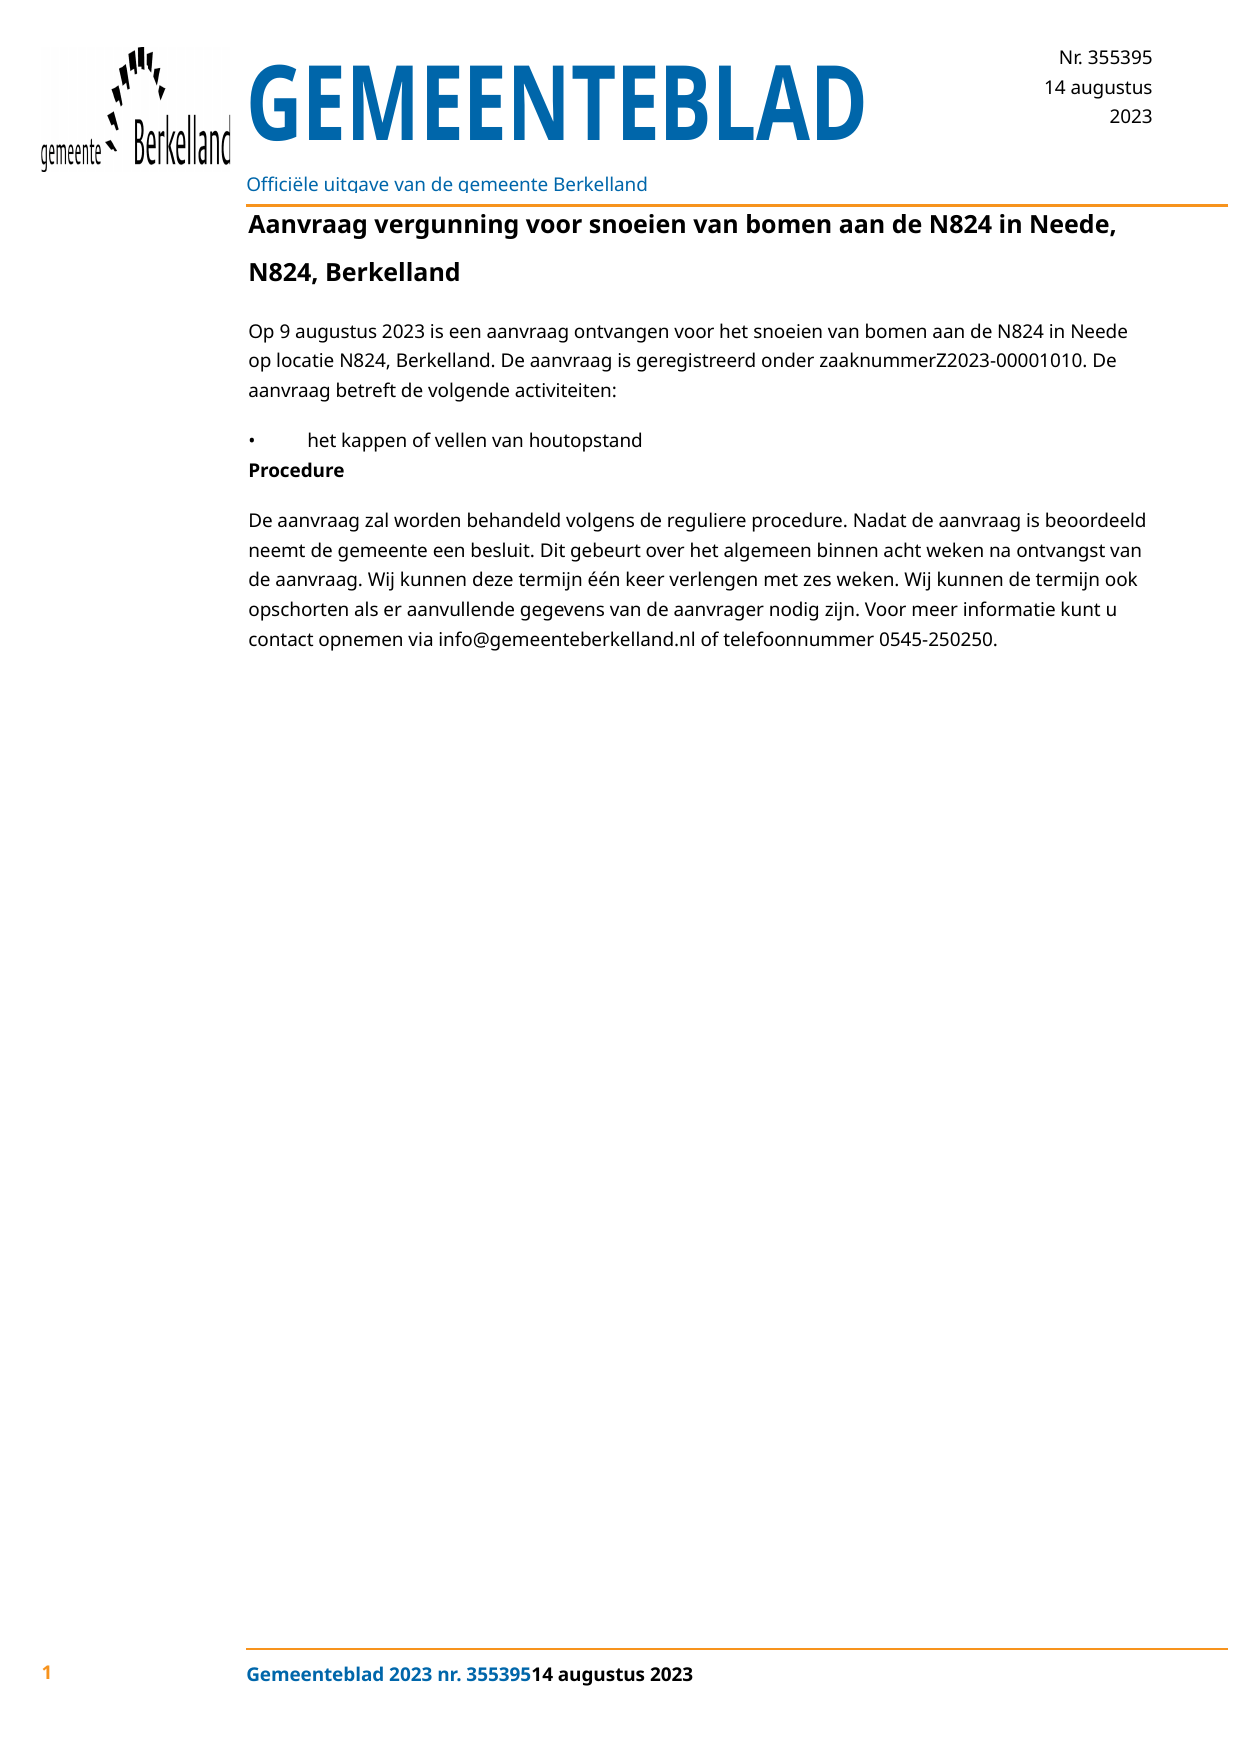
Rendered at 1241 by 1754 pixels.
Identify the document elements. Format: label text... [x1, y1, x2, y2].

text Aanvraag vergunning voor snoeien van bomen aan de N824 in Neede, N824, Berkelland [248, 207, 1152, 288]
text Op 9 augustus 2023 is een aanvraag ontvangen voor het snoeien van bomen aan de N824 in Neede op locatie N824, Berkelland. De aanvraag is geregistreerd onder zaaknummerZ2023-00001010. De aanvraag betreft de volgende activiteiten: [248, 318, 1152, 403]
text Procedure [248, 457, 1152, 483]
text De aanvraag zal worden behandeld volgens de reguliere procedure. Nadat de aanvraag is beoordeeld neemt de gemeente een besluit. Dit gebeurt over het algemeen binnen acht weken na ontvangst van de aanvraag. Wij kunnen deze termijn één keer verlengen met zes weken. Wij kunnen de termijn ook opschorten als er aanvullende gegevens van de aanvrager nodig zijn. Voor meer informatie kunt u contact opnemen via info@gemeenteberkelland.nl of telefoonnummer 0545-250250. [248, 507, 1152, 652]
list het kappen of vellen van houtopstand [248, 427, 1152, 453]
picture [41, 47, 231, 172]
